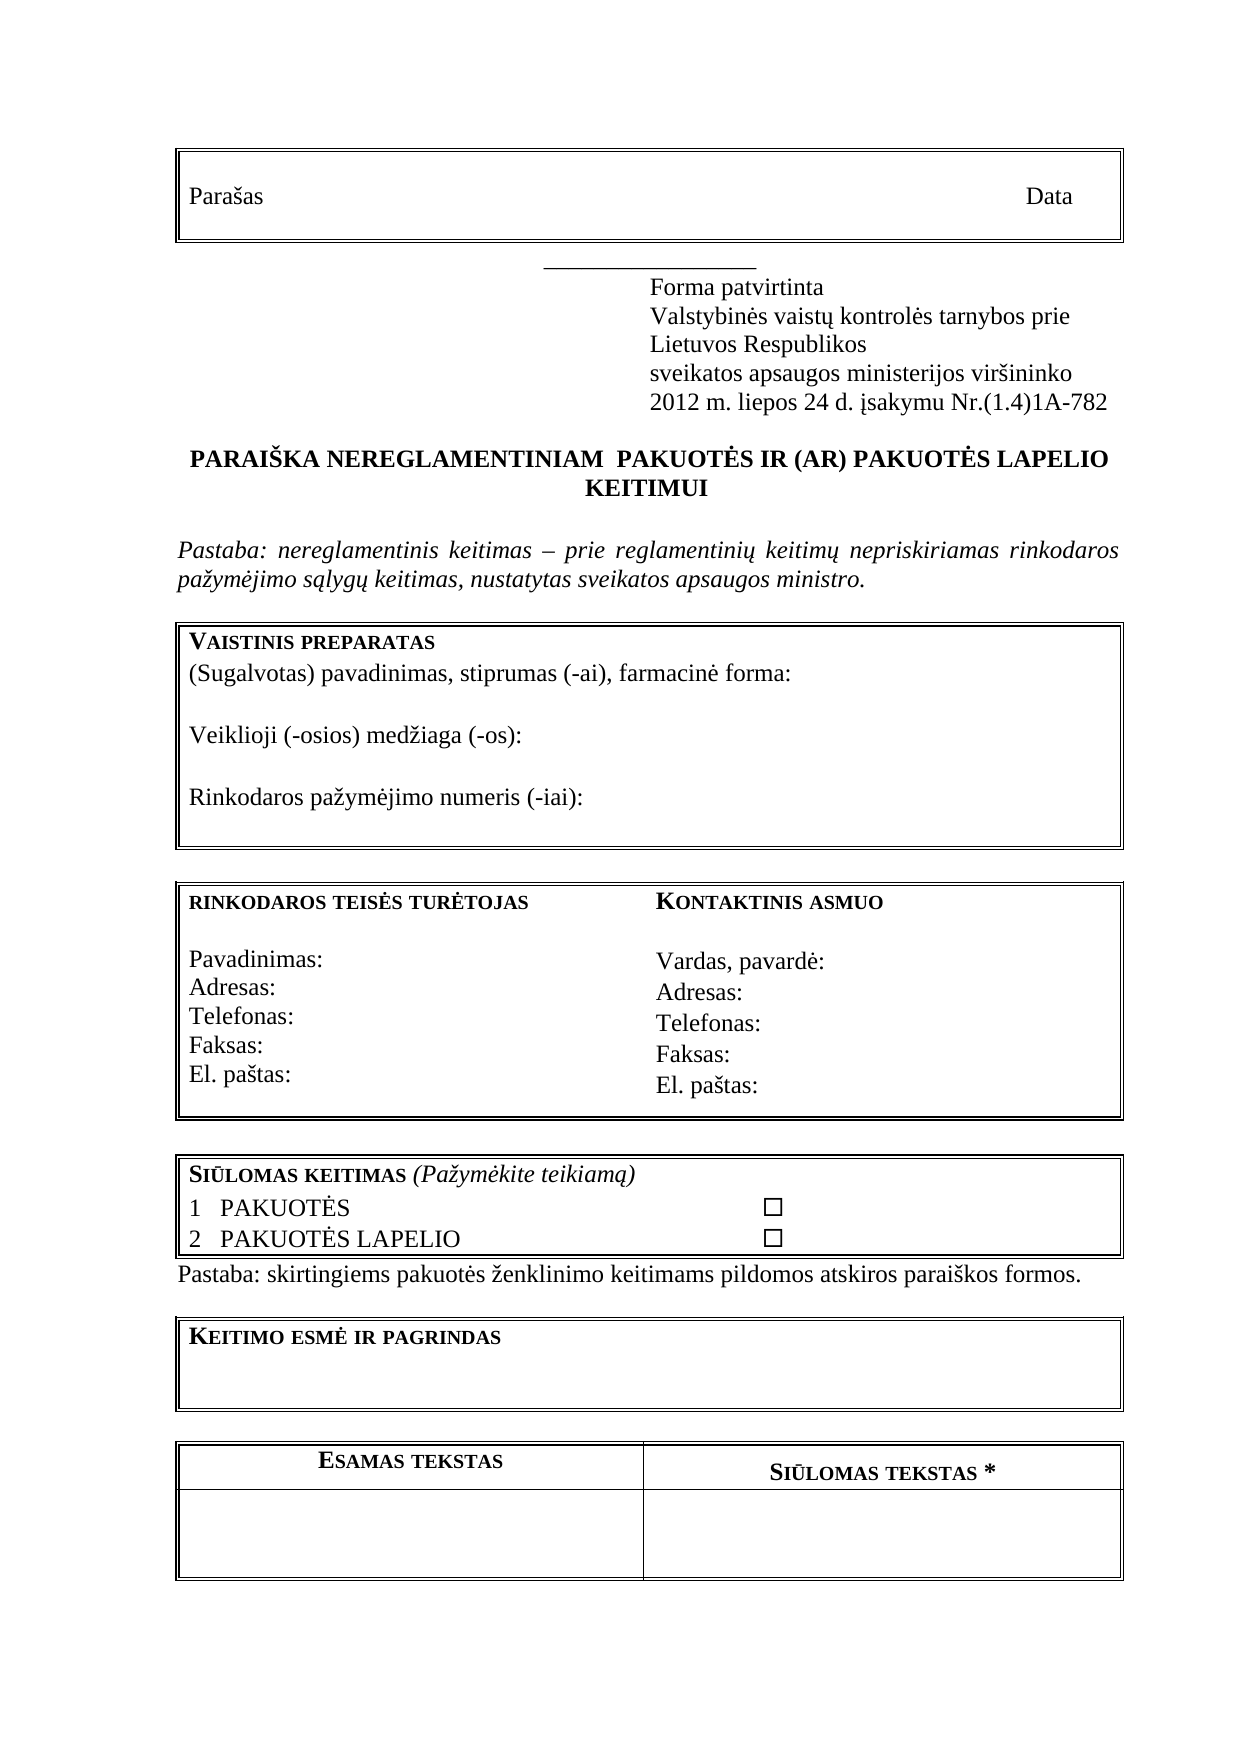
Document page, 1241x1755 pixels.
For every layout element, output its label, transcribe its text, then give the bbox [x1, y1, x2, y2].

table_header Parašas Data [180, 152, 1120, 238]
table_header Esamas tekstas [180, 1446, 643, 1488]
text Valstybinės vaistų kontrolės tarnybos prie [649, 301, 1122, 329]
table_header Siūlomas keitimas (Pažymėkite teikiamą) [180, 1159, 751, 1190]
table_header Siūlomas tekstas * [644, 1446, 1120, 1488]
text sveikatos apsaugos ministerijos viršininko [649, 358, 1122, 387]
table_header Kontaktinis asmuo Vardas, pavardė: Adresas: Telefonas: Faksas: El. paštas: [644, 886, 1120, 1116]
text _________________ [177, 243, 1122, 272]
table_header Keitimo esmė ir pagrindas [180, 1321, 1120, 1407]
text Forma patvirtinta [649, 272, 1122, 301]
text 2012 m. liepos 24 d. įsakymu Nr.(1.4)1A-782 [649, 387, 1122, 416]
text Pastaba: nereglamentinis keitimas – prie reglamentinių keitimų nepriskiriamas rinkodaros pažymėjimo sąlygų keitimas, nustatytas sveikatos apsaugos ministro. [177, 536, 1122, 593]
text PARAIŠKA NEREGLAMENTINIAM PAKUOTĖS IR (AR) PAKUOTĖS LAPELIO KEITIMUI [177, 444, 1122, 502]
table_cell [180, 1490, 643, 1576]
table_cell 1 PAKUOTĖS [180, 1190, 751, 1221]
text Lietuvos Respublikos [649, 329, 1122, 358]
table_header [751, 1159, 1120, 1190]
table_header Vaistinis preparatas (Sugalvotas) pavadinimas, stiprumas (-ai), farmacinė forma: Veiklioji (-osios) medžiaga (-os): Rinkodaros pažymėjimo numeris (-iai): [180, 627, 1120, 846]
table_header rinkodaros teisės turėtojas Pavadinimas: Adresas: Telefonas: Faksas: El. paštas: [180, 886, 617, 1116]
table_cell [] [751, 1221, 1120, 1254]
table_cell [644, 1490, 1120, 1576]
text Pastaba: skirtingiems pakuotės ženklinimo keitimams pildomos atskiros paraiškos formos. [177, 1259, 1122, 1288]
table_header [617, 886, 644, 1116]
table_cell [] [751, 1190, 1120, 1221]
table_cell 2 PAKUOTĖS LAPELIO [180, 1221, 751, 1254]
